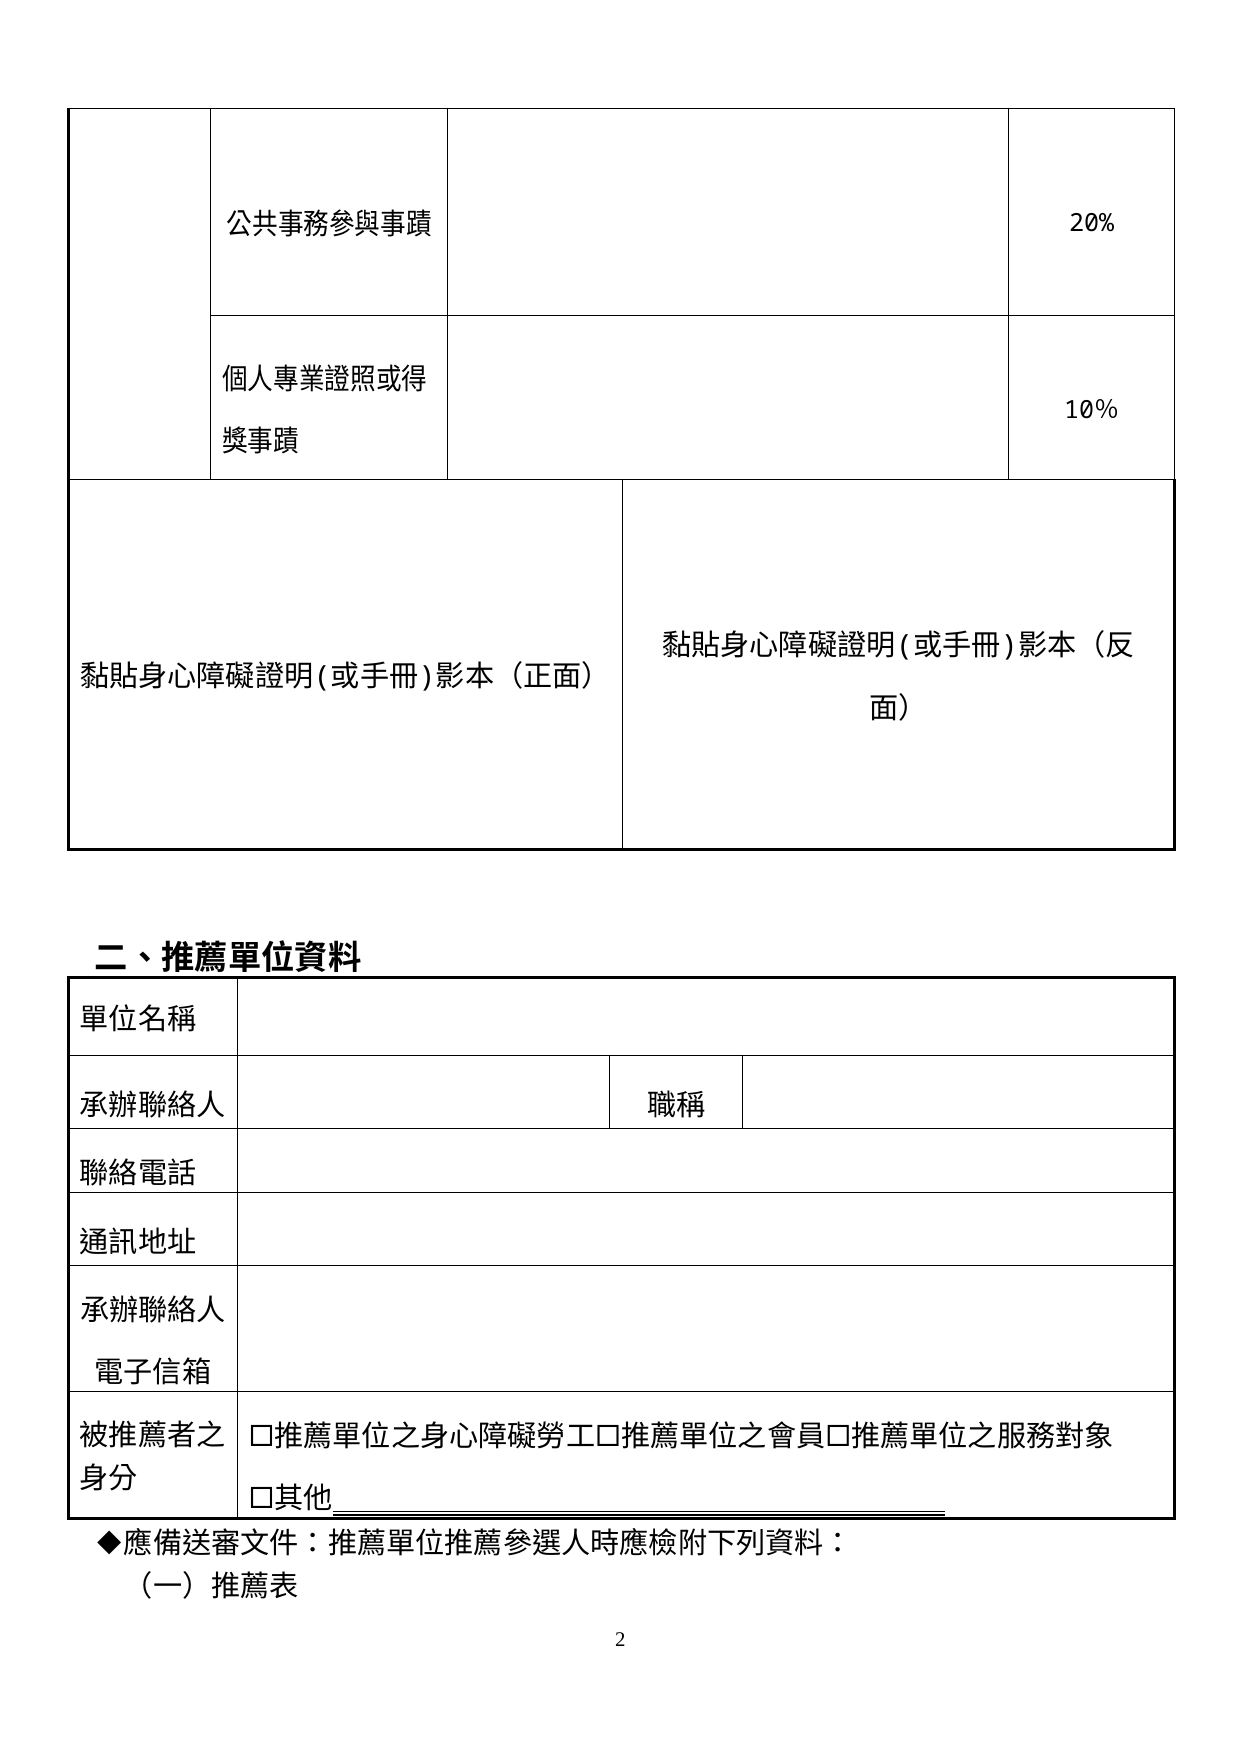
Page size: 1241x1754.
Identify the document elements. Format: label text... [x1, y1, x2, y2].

table_cell 10％ [1009, 316, 1174, 479]
text 二、推薦單位資料 [94, 913, 1146, 976]
table_header 單位名稱 [70, 979, 237, 1054]
table_cell 承辦聯絡人 [70, 1056, 237, 1128]
table_cell 公共事務參與事蹟 [211, 109, 447, 315]
table_cell [448, 109, 1008, 315]
table_cell [70, 109, 210, 479]
table_cell [448, 316, 1008, 479]
table_cell [743, 1056, 1173, 1128]
table_cell 個人專業證照或得獎事蹟 [211, 316, 447, 479]
table_cell 通訊地址 [70, 1193, 237, 1265]
table_header [238, 979, 1173, 1054]
table_cell 黏貼身心障礙證明(或手冊)影本（反面） [623, 480, 1173, 848]
table_cell 黏貼身心障礙證明(或手冊)影本（正面） [70, 480, 622, 848]
table_cell 20% [1009, 109, 1174, 315]
table_cell 推薦單位之身心障礙勞工推薦單位之會員推薦單位之服務對象 其他 [238, 1392, 1173, 1517]
table_cell [238, 1056, 609, 1128]
table_cell 承辦聯絡人電子信箱 [70, 1266, 237, 1391]
table_cell [238, 1266, 1173, 1391]
table_cell [238, 1193, 1173, 1265]
table_cell 職稱 [610, 1056, 742, 1128]
text （一）推薦表 [94, 1562, 1146, 1604]
table_cell 聯絡電話 [70, 1129, 237, 1192]
table_cell [238, 1129, 1173, 1192]
text 應備送審文件：推薦單位推薦參選人時應檢附下列資料： [94, 1520, 1146, 1562]
table_cell 被推薦者之身分 [70, 1392, 237, 1517]
